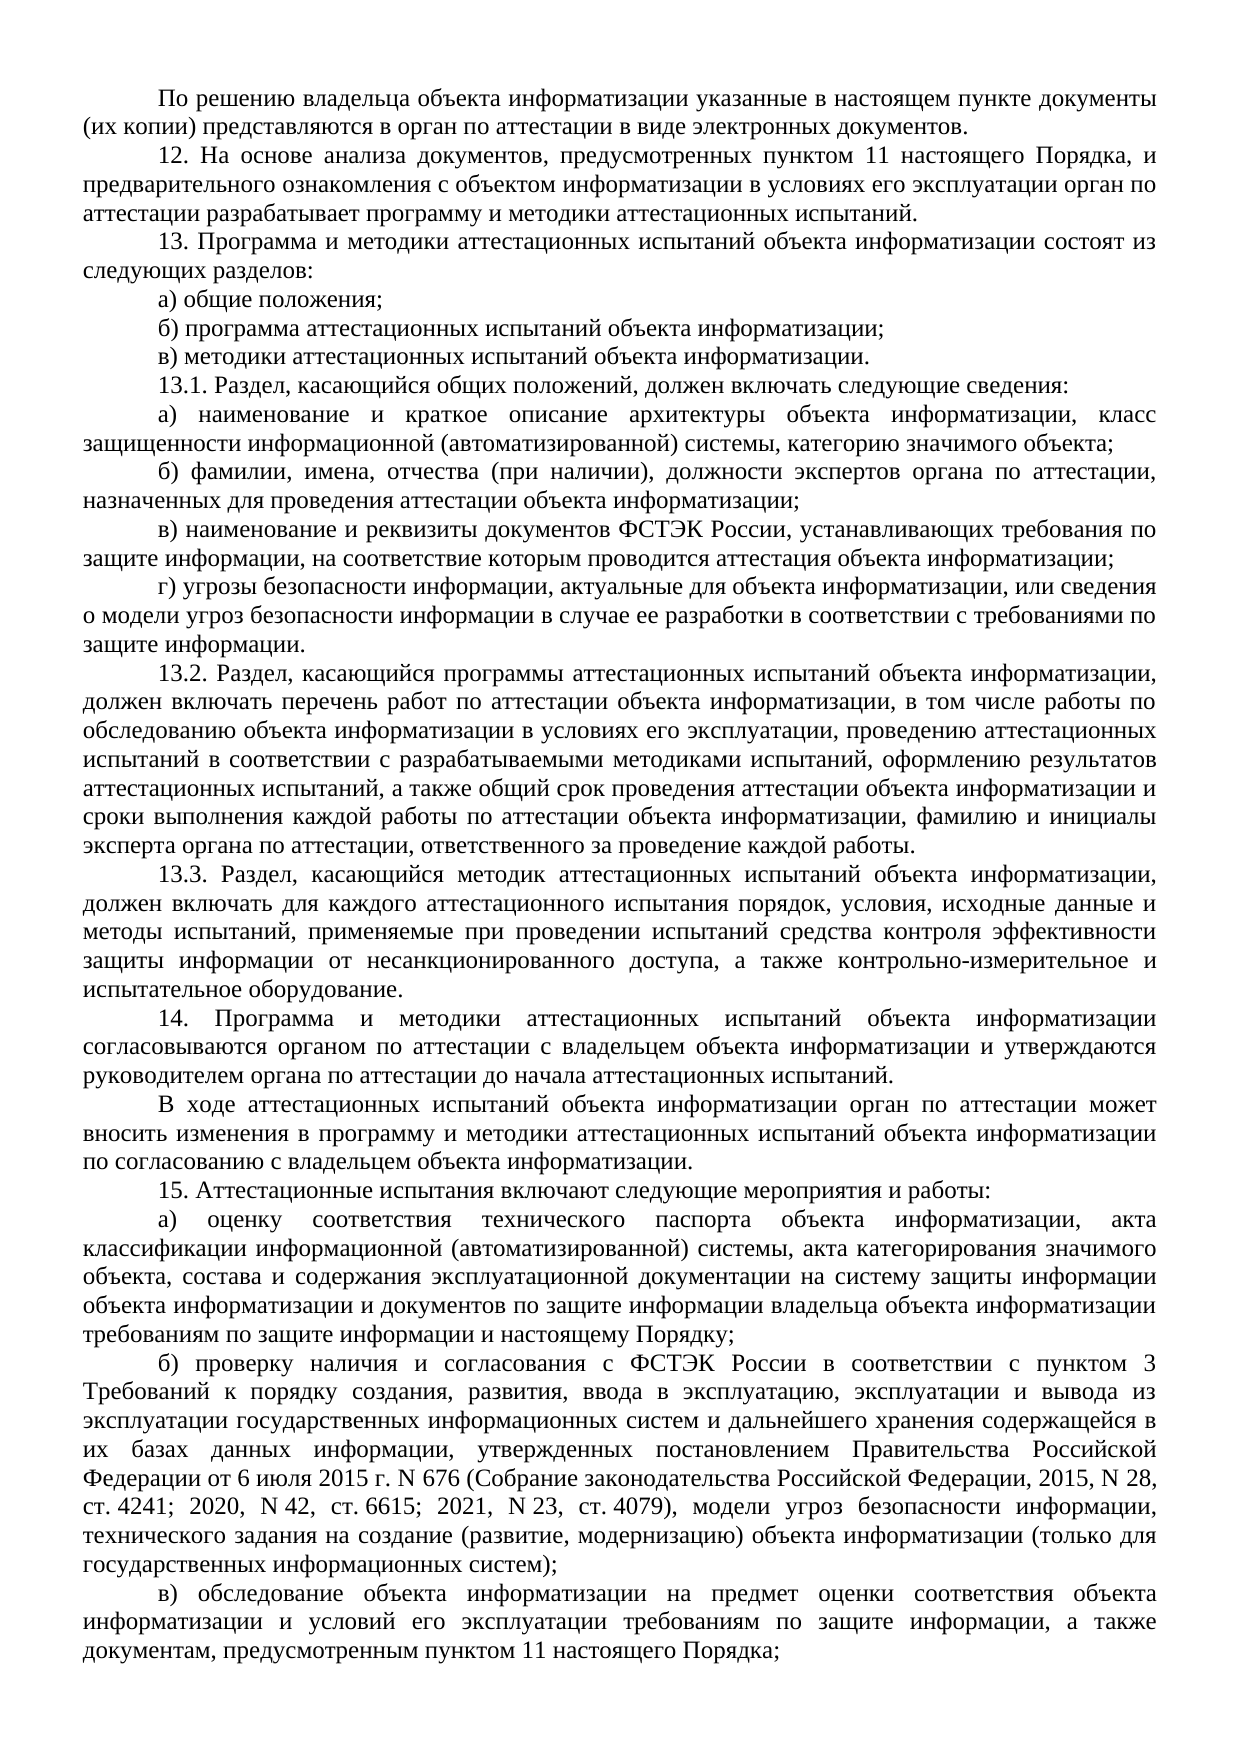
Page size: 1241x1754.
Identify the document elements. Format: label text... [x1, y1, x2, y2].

text в) наименование и реквизиты документов ФСТЭК России, устанавливающих требования по защите информации, на соответствие которым проводится аттестация объекта информатизации; [83, 514, 1157, 571]
text а) наименование и краткое описание архитектуры объекта информатизации, класс защищенности информационной (автоматизированной) системы, категорию значимого объекта; [83, 399, 1157, 456]
text б) проверку наличия и согласования с ФСТЭК России в соответствии с пунктом 3 Требований к порядку создания, развития, ввода в эксплуатацию, эксплуатации и вывода из эксплуатации государственных информационных систем и дальнейшего хранения содержащейся в их базах данных информации, утвержденных постановлением Правительства Российской Федерации от 6 июля 2015 г. N 676 (Собрание законодательства Российской Федерации, 2015, N 28, ст. 4241; 2020, N 42, ст. 6615; 2021, N 23, ст. 4079), модели угроз безопасности информации, технического задания на создание (развитие, модернизацию) объекта информатизации (только для государственных информационных систем); [83, 1348, 1157, 1578]
text 13. Программа и методики аттестационных испытаний объекта информатизации состоят из следующих разделов: [83, 226, 1157, 284]
text а) общие положения; [83, 284, 1157, 313]
text в) обследование объекта информатизации на предмет оценки соответствия объекта информатизации и условий его эксплуатации требованиям по защите информации, а также документам, предусмотренным пунктом 11 настоящего Порядка; [83, 1578, 1157, 1664]
text 13.2. Раздел, касающийся программы аттестационных испытаний объекта информатизации, должен включать перечень работ по аттестации объекта информатизации, в том числе работы по обследованию объекта информатизации в условиях его эксплуатации, проведению аттестационных испытаний в соответствии с разрабатываемыми методиками испытаний, оформлению результатов аттестационных испытаний, а также общий срок проведения аттестации объекта информатизации и сроки выполнения каждой работы по аттестации объекта информатизации, фамилию и инициалы эксперта органа по аттестации, ответственного за проведение каждой работы. [83, 658, 1157, 859]
text 13.3. Раздел, касающийся методик аттестационных испытаний объекта информатизации, должен включать для каждого аттестационного испытания порядок, условия, исходные данные и методы испытаний, применяемые при проведении испытаний средства контроля эффективности защиты информации от несанкционированного доступа, а также контрольно-измерительное и испытательное оборудование. [83, 859, 1157, 1003]
text 13.1. Раздел, касающийся общих положений, должен включать следующие сведения: [83, 370, 1157, 399]
text 14. Программа и методики аттестационных испытаний объекта информатизации согласовываются органом по аттестации с владельцем объекта информатизации и утверждаются руководителем органа по аттестации до начала аттестационных испытаний. [83, 1003, 1157, 1089]
text г) угрозы безопасности информации, актуальные для объекта информатизации, или сведения о модели угроз безопасности информации в случае ее разработки в соответствии с требованиями по защите информации. [83, 571, 1157, 658]
text б) программа аттестационных испытаний объекта информатизации; [83, 313, 1157, 341]
text 15. Аттестационные испытания включают следующие мероприятия и работы: [83, 1175, 1157, 1204]
text В ходе аттестационных испытаний объекта информатизации орган по аттестации может вносить изменения в программу и методики аттестационных испытаний объекта информатизации по согласованию с владельцем объекта информатизации. [83, 1089, 1157, 1175]
text а) оценку соответствия технического паспорта объекта информатизации, акта классификации информационной (автоматизированной) системы, акта категорирования значимого объекта, состава и содержания эксплуатационной документации на систему защиты информации объекта информатизации и документов по защите информации владельца объекта информатизации требованиям по защите информации и настоящему Порядку; [83, 1204, 1157, 1348]
text 12. На основе анализа документов, предусмотренных пунктом 11 настоящего Порядка, и предварительного ознакомления с объектом информатизации в условиях его эксплуатации орган по аттестации разрабатывает программу и методики аттестационных испытаний. [83, 140, 1157, 226]
text в) методики аттестационных испытаний объекта информатизации. [83, 341, 1157, 370]
text По решению владельца объекта информатизации указанные в настоящем пункте документы (их копии) представляются в орган по аттестации в виде электронных документов. [83, 83, 1157, 140]
text б) фамилии, имена, отчества (при наличии), должности экспертов органа по аттестации, назначенных для проведения аттестации объекта информатизации; [83, 456, 1157, 514]
